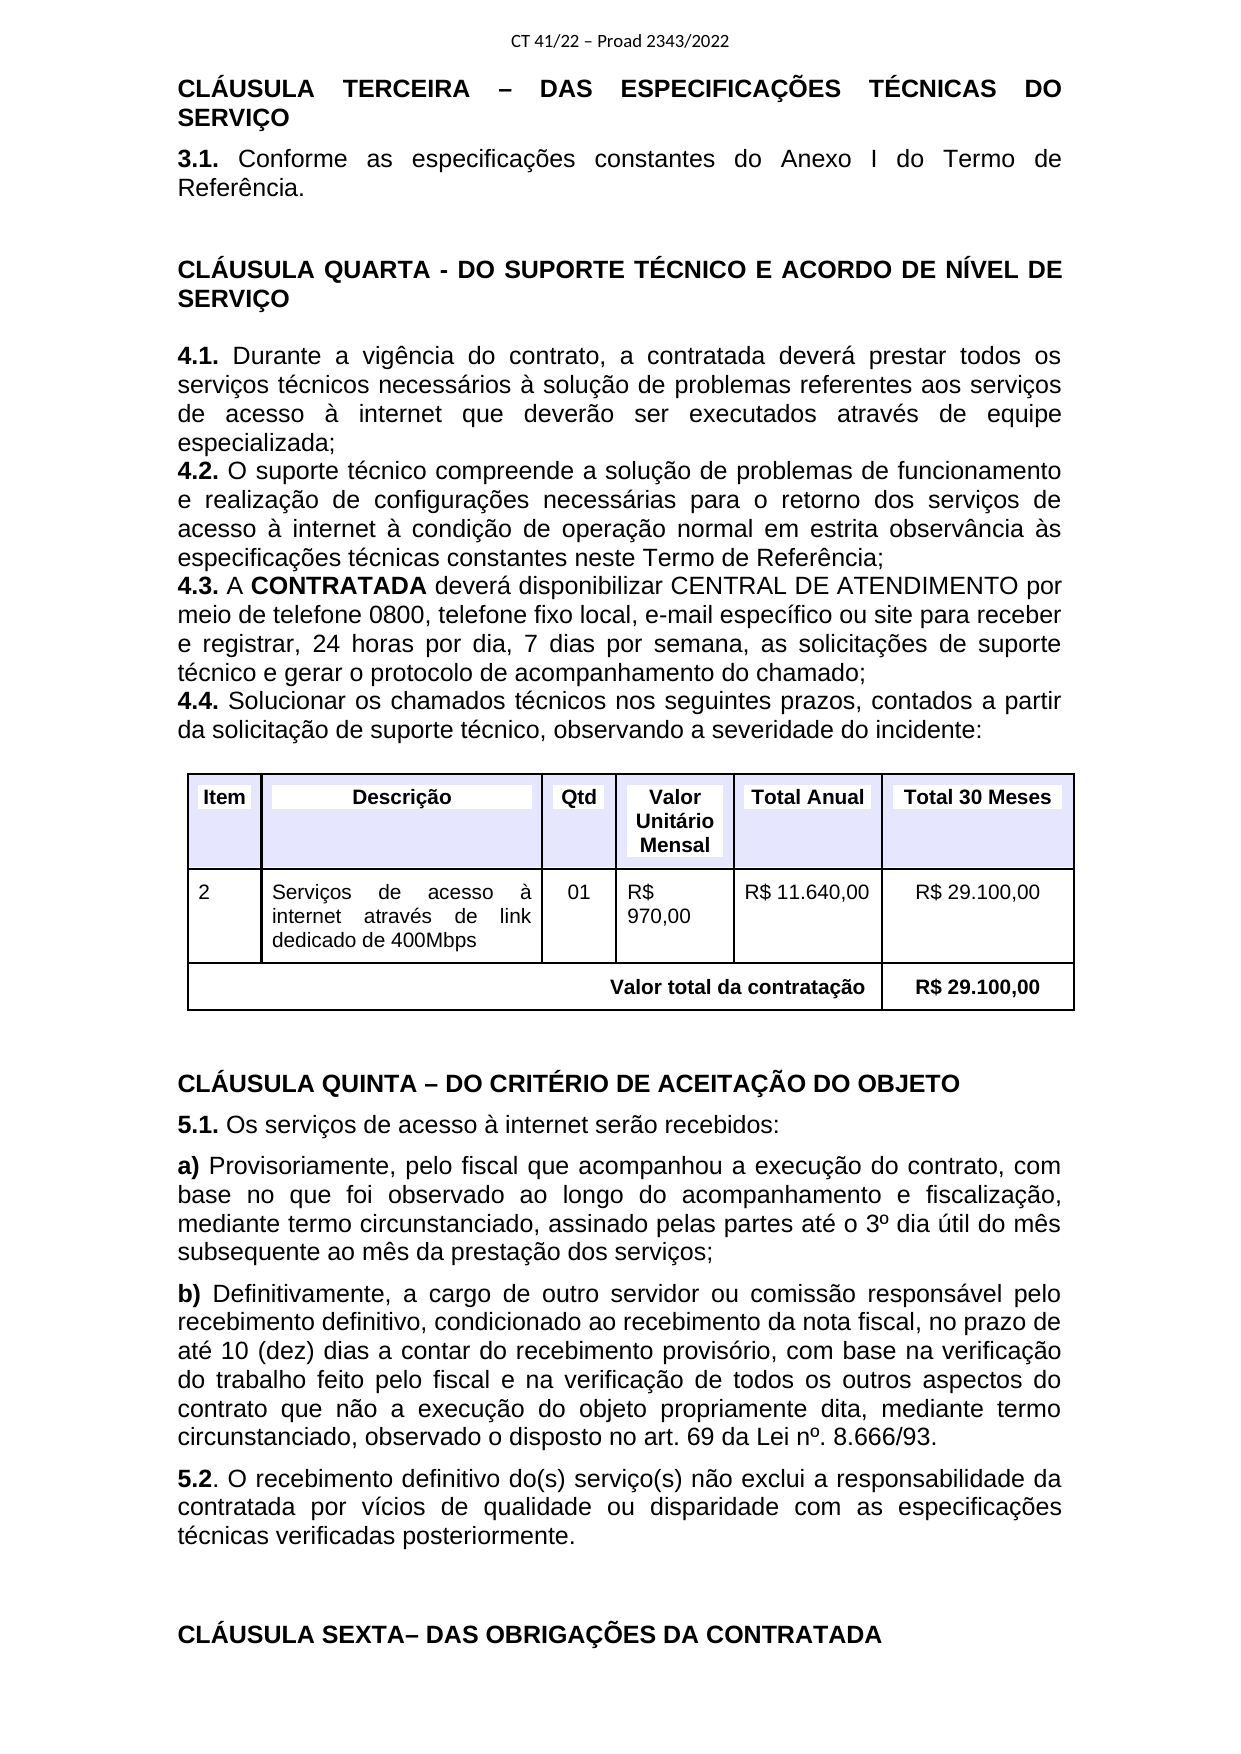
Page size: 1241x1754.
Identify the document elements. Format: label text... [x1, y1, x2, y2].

table_header Total 30 Meses [883, 775, 1073, 867]
text 5.2. O recebimento definitivo do(s) serviço(s) não exclui a responsabilidade da contratada por vícios de qualidade ou disparidade com as especificações técnicas verificadas posteriormente. [177, 1464, 1063, 1550]
text 4.3. A CONTRATADA deverá disponibilizar CENTRAL DE ATENDIMENTO por meio de telefone 0800, telefone fixo local, e-mail específico ou site para receber e registrar, 24 horas por dia, 7 dias por semana, as solicitações de suporte técnico e gerar o protocolo de acompanhamento do chamado; [177, 571, 1063, 686]
table_cell R$ 11.640,00 [735, 870, 881, 962]
table_cell Valor total da contratação [189, 964, 881, 1009]
table_cell 2 [189, 870, 260, 962]
table_cell Serviços de acesso à internet através de link dedicado de 400Mbps [263, 870, 541, 962]
table_cell 01 [543, 870, 615, 962]
table_cell R$ 29.100,00 [883, 870, 1073, 962]
text CLÁUSULA TERCEIRA – DAS ESPECIFICAÇÕES TÉCNICAS DO SERVIÇO [177, 74, 1063, 131]
text 4.4. Solucionar os chamados técnicos nos seguintes prazos, contados a partir da solicitação de suporte técnico, observando a severidade do incidente: [177, 686, 1063, 744]
table_cell R$ 970,00 [617, 870, 733, 962]
text CLÁUSULA QUINTA – DO CRITÉRIO DE ACEITAÇÃO DO OBJETO [177, 1069, 1063, 1097]
text 4.2. O suporte técnico compreende a solução de problemas de funcionamento e realização de configurações necessárias para o retorno dos serviços de acesso à internet à condição de operação normal em estrita observância às especificações técnicas constantes neste Termo de Referência; [177, 456, 1063, 571]
table_header Descrição [263, 775, 541, 867]
text CLÁUSULA SEXTA– DAS OBRIGAÇÕES DA CONTRATADA [177, 1620, 1063, 1649]
text 5.1. Os serviços de acesso à internet serão recebidos: [177, 1110, 1063, 1139]
text 3.1. Conforme as especificações constantes do Anexo I do Termo de Referência. [177, 144, 1063, 201]
text CLÁUSULA QUARTA - DO SUPORTE TÉCNICO E ACORDO DE NÍVEL DE SERVIÇO [177, 255, 1063, 313]
table_header Valor Unitário Mensal [617, 775, 733, 867]
table_header Item [189, 775, 260, 867]
table_header Total Anual [735, 775, 881, 867]
text a) Provisoriamente, pelo fiscal que acompanhou a execução do contrato, com base no que foi observado ao longo do acompanhamento e fiscalização, mediante termo circunstanciado, assinado pelas partes até o 3º dia útil do mês subsequente ao mês da prestação dos serviços; [177, 1151, 1063, 1266]
text 4.1. Durante a vigência do contrato, a contratada deverá prestar todos os serviços técnicos necessários à solução de problemas referentes aos serviços de acesso à internet que deverão ser executados através de equipe especializada; [177, 341, 1063, 456]
text b) Definitivamente, a cargo de outro servidor ou comissão responsável pelo recebimento definitivo, condicionado ao recebimento da nota fiscal, no prazo de até 10 (dez) dias a contar do recebimento provisório, com base na verificação do trabalho feito pelo fiscal e na verificação de todos os outros aspectos do contrato que não a execução do objeto propriamente dita, mediante termo circunstanciado, observado o disposto no art. 69 da Lei nº. 8.666/93. [177, 1279, 1063, 1451]
table_cell R$ 29.100,00 [883, 964, 1073, 1009]
table_header Qtd [543, 775, 615, 867]
